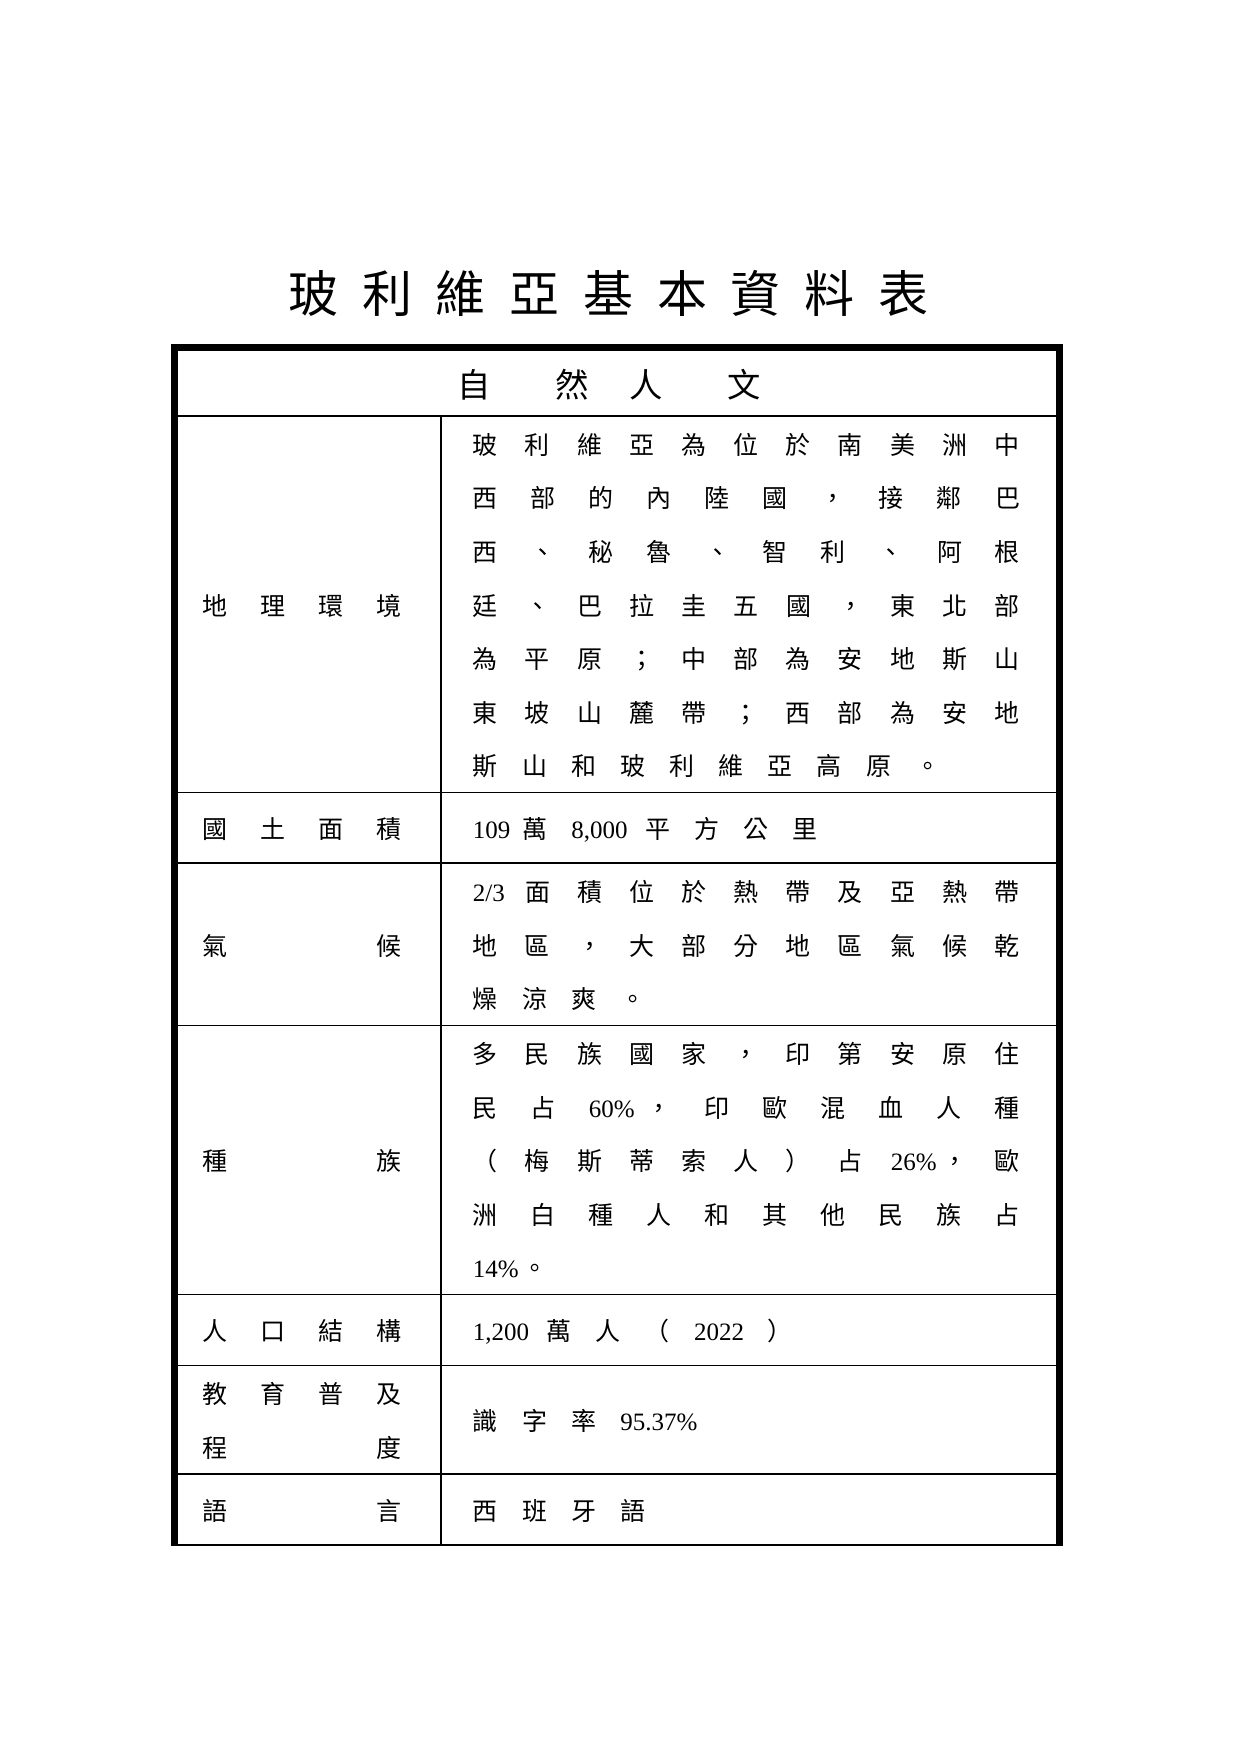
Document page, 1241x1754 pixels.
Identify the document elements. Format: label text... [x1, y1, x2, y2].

text 玻利維亞基本資料表 [178, 237, 1063, 344]
table_cell 1,200萬人（2022） [442, 1295, 1056, 1364]
table_cell 西班牙語 [442, 1475, 1056, 1544]
table_cell 教育普及程度 [178, 1366, 440, 1473]
table_cell 氣候 [178, 864, 440, 1024]
table_cell 2/3面積位於熱帶及亞熱帶地區，大部分地區氣候乾燥涼爽。 [442, 864, 1056, 1024]
table_cell 國土面積 [178, 793, 440, 862]
table_cell 地理環境 [178, 417, 440, 791]
table_header 自 然 人 文 [178, 351, 1056, 415]
table_cell 識字率95.37% [442, 1366, 1056, 1473]
table_cell 語言 [178, 1475, 440, 1544]
table_cell 多民族國家，印第安原住民占60%，印歐混血人種（梅斯蒂索人）占26%，歐洲白種人和其他民族占14%。 [442, 1026, 1056, 1294]
table_cell 109萬8,000平方公里 [442, 793, 1056, 862]
table_cell 人口結構 [178, 1295, 440, 1364]
table_cell 種族 [178, 1026, 440, 1294]
table_cell 玻利維亞為位於南美洲中西部的內陸國，接鄰巴西、秘魯、智利、阿根廷、巴拉圭五國，東北部為平原；中部為安地斯山東坡山麓帶；西部為安地斯山和玻利維亞高原。 [442, 417, 1056, 791]
